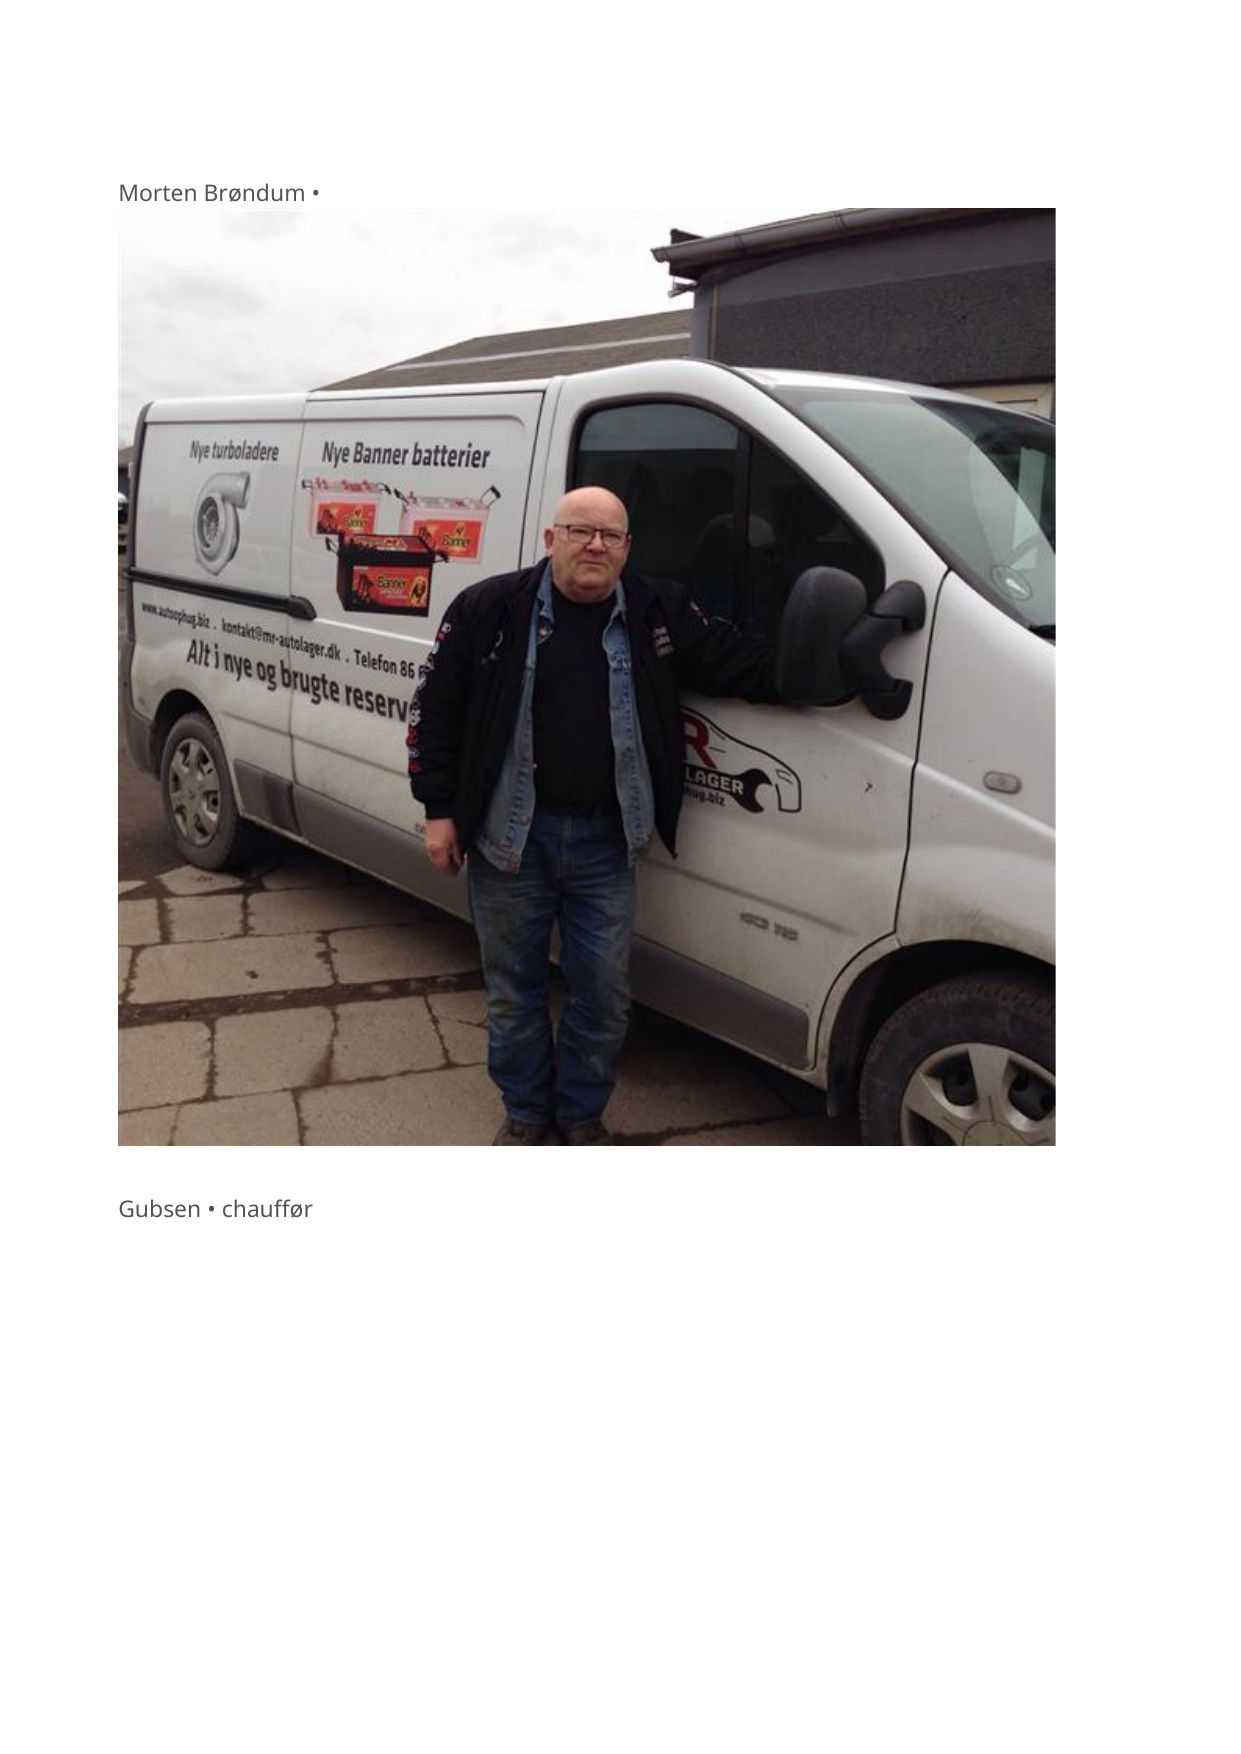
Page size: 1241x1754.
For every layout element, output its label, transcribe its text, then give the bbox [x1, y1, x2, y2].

text Gubsen • chauffør [118, 1193, 1122, 1224]
text Morten Brøndum • [118, 177, 1122, 1146]
